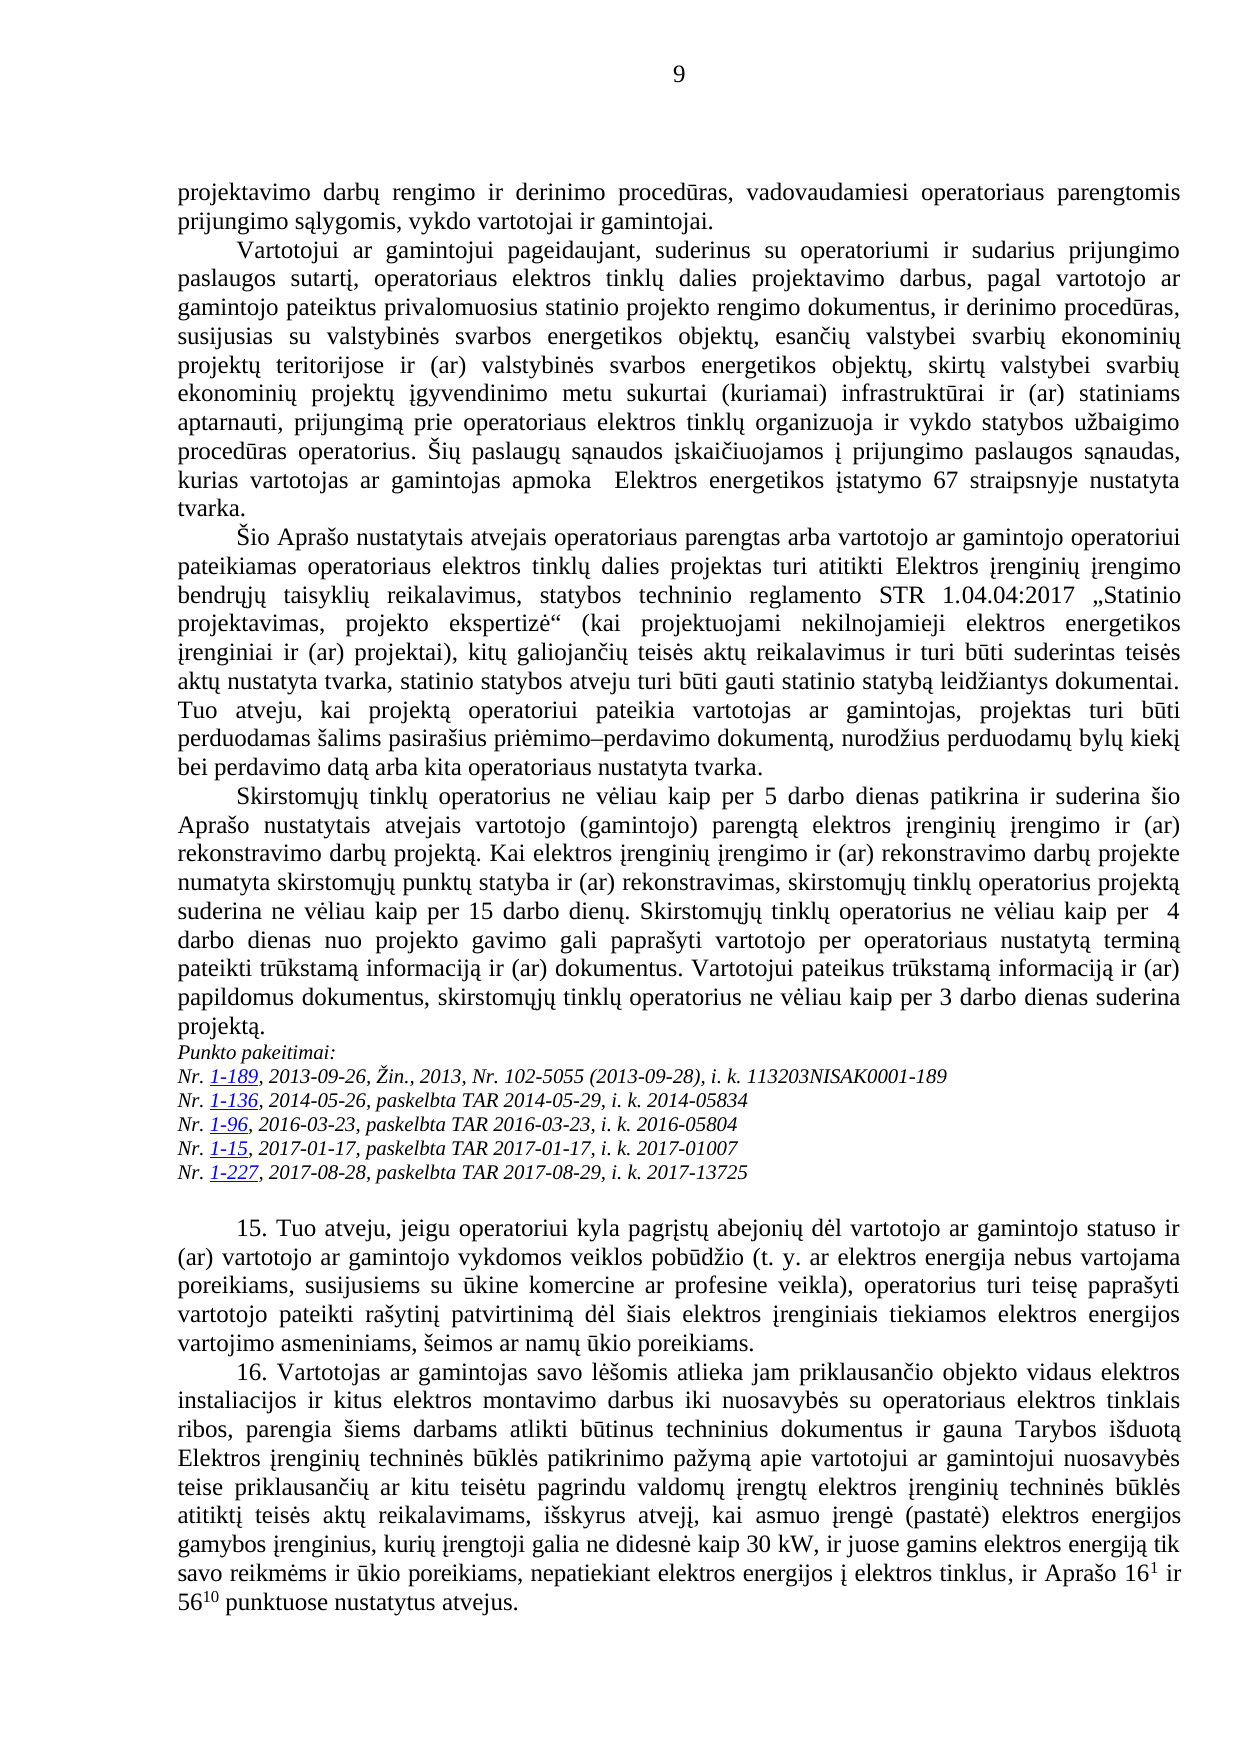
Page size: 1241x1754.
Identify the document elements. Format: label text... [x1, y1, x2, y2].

text Vartotojui ar gamintojui pageidaujant, suderinus su operatoriumi ir sudarius prijungimo paslaugos sutartį, operatoriaus elektros tinklų dalies projektavimo darbus, pagal vartotojo ar gamintojo pateiktus privalomuosius statinio projekto rengimo dokumentus, ir derinimo procedūras, susijusias su valstybinės svarbos energetikos objektų, esančių valstybei svarbių ekonominių projektų teritorijose ir (ar) valstybinės svarbos energetikos objektų, skirtų valstybei svarbių ekonominių projektų įgyvendinimo metu sukurtai (kuriamai) infrastruktūrai ir (ar) statiniams aptarnauti, prijungimą prie operatoriaus elektros tinklų organizuoja ir vykdo statybos užbaigimo procedūras operatorius. Šių paslaugų sąnaudos įskaičiuojamos į prijungimo paslaugos sąnaudas, kurias vartotojas ar gamintojas apmoka Elektros energetikos įstatymo 67 straipsnyje nustatyta tvarka. [177, 235, 1181, 522]
text Punkto pakeitimai: [177, 1040, 1181, 1064]
text Nr. 1-189, 2013-09-26, Žin., 2013, Nr. 102-5055 (2013-09-28), i. k. 113203NISAK0001-189 [177, 1064, 1181, 1088]
text Nr. 1-96, 2016-03-23, paskelbta TAR 2016-03-23, i. k. 2016-05804 [177, 1112, 1181, 1136]
text Nr. 1-15, 2017-01-17, paskelbta TAR 2017-01-17, i. k. 2017-01007 [177, 1136, 1181, 1160]
text Nr. 1-136, 2014-05-26, paskelbta TAR 2014-05-29, i. k. 2014-05834 [177, 1088, 1181, 1112]
text projektavimo darbų rengimo ir derinimo procedūras, vadovaudamiesi operatoriaus parengtomis prijungimo sąlygomis, vykdo vartotojai ir gamintojai. [177, 177, 1181, 235]
text 15. Tuo atveju, jeigu operatoriui kyla pagrįstų abejonių dėl vartotojo ar gamintojo statuso ir (ar) vartotojo ar gamintojo vykdomos veiklos pobūdžio (t. y. ar elektros energija nebus vartojama poreikiams, susijusiems su ūkine komercine ar profesine veikla), operatorius turi teisę paprašyti vartotojo pateikti rašytinį patvirtinimą dėl šiais elektros įrenginiais tiekiamos elektros energijos vartojimo asmeniniams, šeimos ar namų ūkio poreikiams. [177, 1213, 1181, 1357]
text Nr. 1-227, 2017-08-28, paskelbta TAR 2017-08-29, i. k. 2017-13725 [177, 1160, 1181, 1184]
text Skirstomųjų tinklų operatorius ne vėliau kaip per 5 darbo dienas patikrina ir suderina šio Aprašo nustatytais atvejais vartotojo (gamintojo) parengtą elektros įrenginių įrengimo ir (ar) rekonstravimo darbų projektą. Kai elektros įrenginių įrengimo ir (ar) rekonstravimo darbų projekte numatyta skirstomųjų punktų statyba ir (ar) rekonstravimas, skirstomųjų tinklų operatorius projektą suderina ne vėliau kaip per 15 darbo dienų. Skirstomųjų tinklų operatorius ne vėliau kaip per 4 darbo dienas nuo projekto gavimo gali paprašyti vartotojo per operatoriaus nustatytą terminą pateikti trūkstamą informaciją ir (ar) dokumentus. Vartotojui pateikus trūkstamą informaciją ir (ar) papildomus dokumentus, skirstomųjų tinklų operatorius ne vėliau kaip per 3 darbo dienas suderina projektą. [177, 781, 1181, 1040]
text 16. Vartotojas ar gamintojas savo lėšomis atlieka jam priklausančio objekto vidaus elektros instaliacijos ir kitus elektros montavimo darbus iki nuosavybės su operatoriaus elektros tinklais ribos, parengia šiems darbams atlikti būtinus techninius dokumentus ir gauna Tarybos išduotą Elektros įrenginių techninės būklės patikrinimo pažymą apie vartotojui ar gamintojui nuosavybės teise priklausančių ar kitu teisėtu pagrindu valdomų įrengtų elektros įrenginių techninės būklės atitiktį teisės aktų reikalavimams, išskyrus atvejį, kai asmuo įrengė (pastatė) elektros energijos gamybos įrenginius, kurių įrengtoji galia ne didesnė kaip 30 kW, ir juose gamins elektros energiją tik savo reikmėms ir ūkio poreikiams, nepatiekiant elektros energijos į elektros tinklus, ir Aprašo 161 ir 5610 punktuose nustatytus atvejus. [177, 1357, 1181, 1615]
text Šio Aprašo nustatytais atvejais operatoriaus parengtas arba vartotojo ar gamintojo operatoriui pateikiamas operatoriaus elektros tinklų dalies projektas turi atitikti Elektros įrenginių įrengimo bendrųjų taisyklių reikalavimus, statybos techninio reglamento STR 1.04.04:2017 „Statinio projektavimas, projekto ekspertizė“ (kai projektuojami nekilnojamieji elektros energetikos įrenginiai ir (ar) projektai), kitų galiojančių teisės aktų reikalavimus ir turi būti suderintas teisės aktų nustatyta tvarka, statinio statybos atveju turi būti gauti statinio statybą leidžiantys dokumentai. Tuo atveju, kai projektą operatoriui pateikia vartotojas ar gamintojas, projektas turi būti perduodamas šalims pasirašius priėmimo–perdavimo dokumentą, nurodžius perduodamų bylų kiekį bei perdavimo datą arba kita operatoriaus nustatyta tvarka. [177, 522, 1181, 781]
